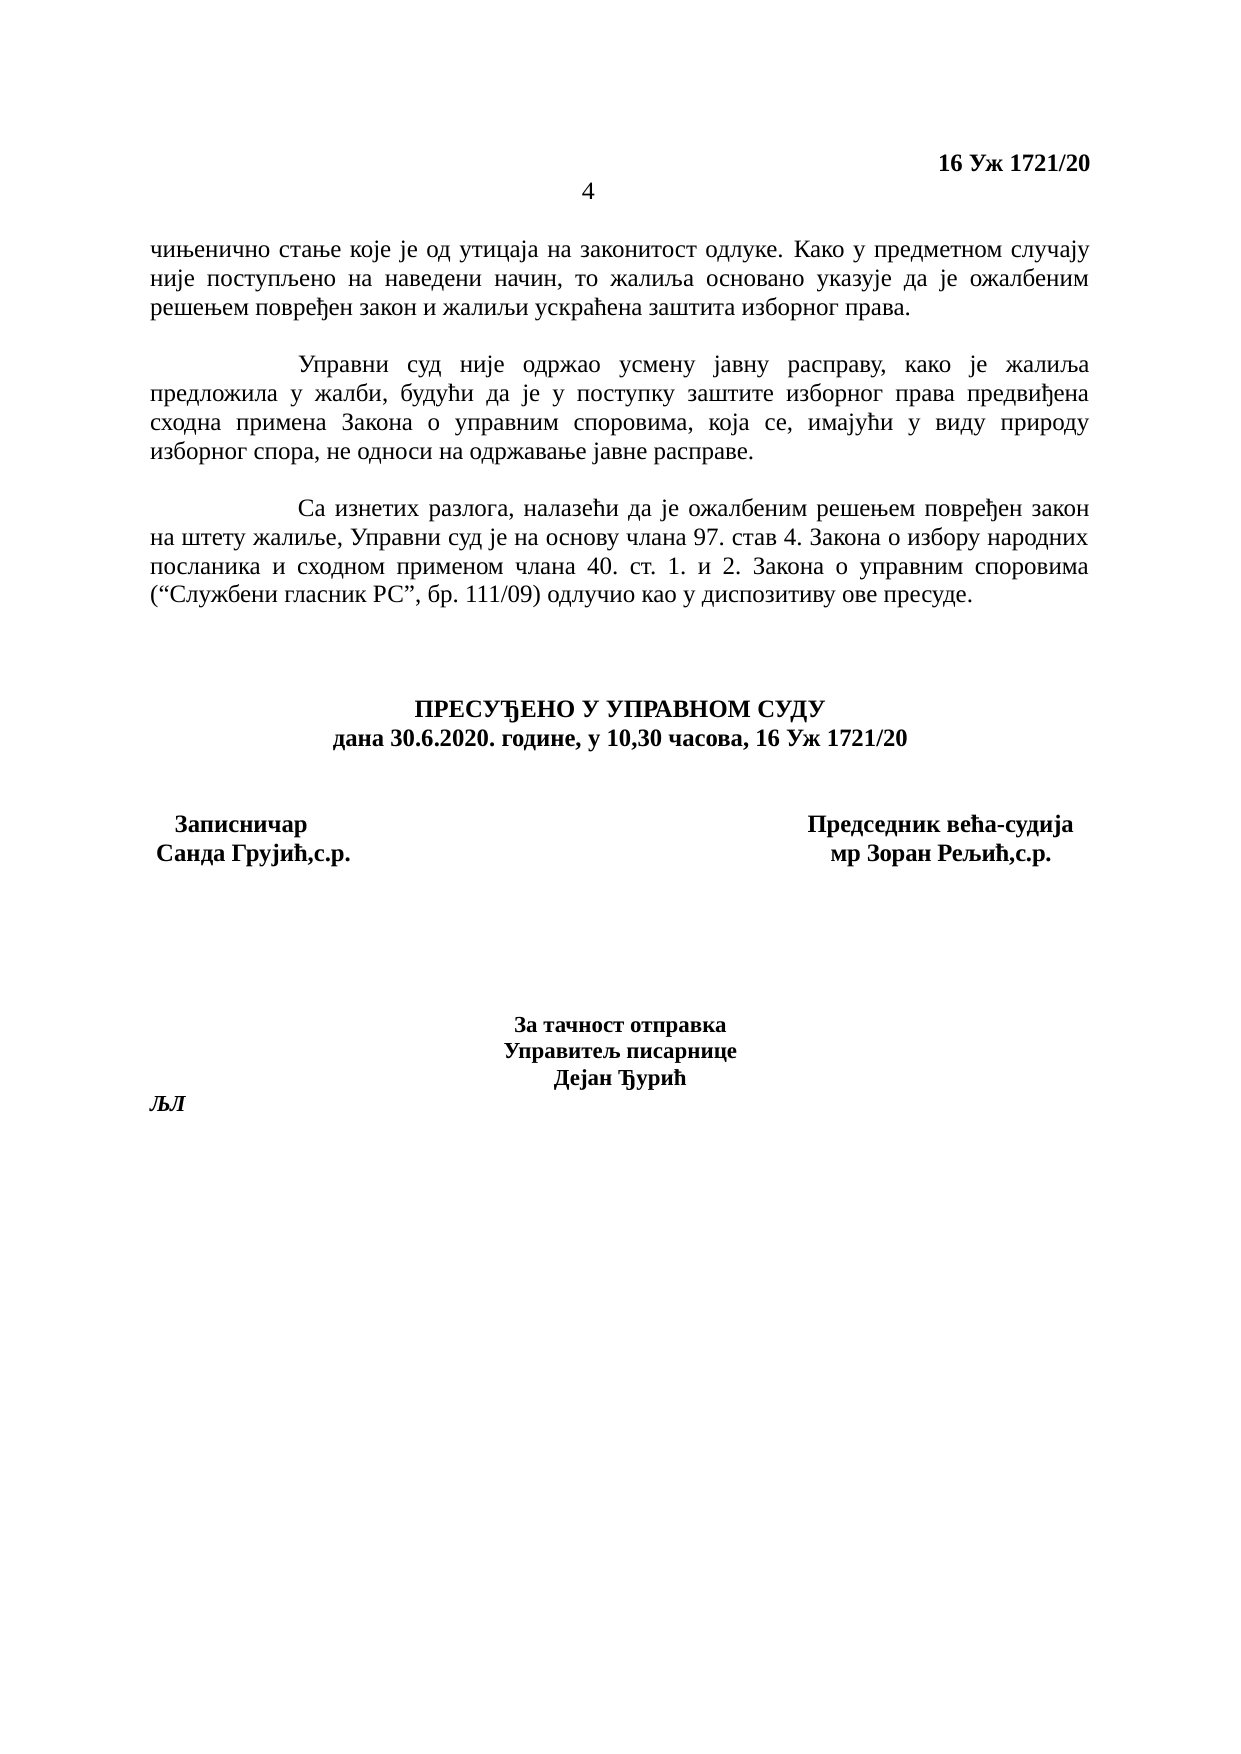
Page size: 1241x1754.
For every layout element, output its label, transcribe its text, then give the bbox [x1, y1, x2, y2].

text Записничар Председник већа-судија [150, 809, 1090, 838]
text Управитељ писарнице [150, 1037, 1090, 1063]
text дана 30.6.2020. године, у 10,30 часова, 16 Уж 1721/20 [150, 723, 1090, 752]
text Управни суд није одржао усмену јавну расправу, како је жалиља предложила у жалби, будући да је у поступку заштите изборног права предвиђена сходна примена Закона о управним споровима, која се, имајући у виду природу изборног спора, не односи на одржавање јавне расправе. [150, 349, 1090, 464]
text За тачност отправка [150, 1011, 1090, 1037]
text Дејан Ђурић [150, 1063, 1090, 1090]
text ЉЛ [150, 1090, 1090, 1116]
text ПРЕСУЂЕНО У УПРАВНОМ СУДУ [150, 694, 1090, 723]
text чињенично стање које је од утицаја на законитост одлуке. Како у предметном случају није поступљено на наведени начин, то жалиља основано указује да је ожалбеним решењем повређен закон и жалиљи ускраћена заштита изборног права. [150, 234, 1090, 321]
text Санда Грујић,с.р. мр Зоран Рељић,с.р. [150, 838, 1090, 867]
text Са изнетих разлога, налазећи да је ожалбеним решењем повређен закон на штету жалиље, Управни суд је на основу члана 97. став 4. Закона о избору народних посланика и сходном применом члана 40. ст. 1. и 2. Закона о управним споровима (“Службени гласник РС”, бр. 111/09) одлучио као у диспозитиву ове пресуде. [150, 493, 1090, 608]
